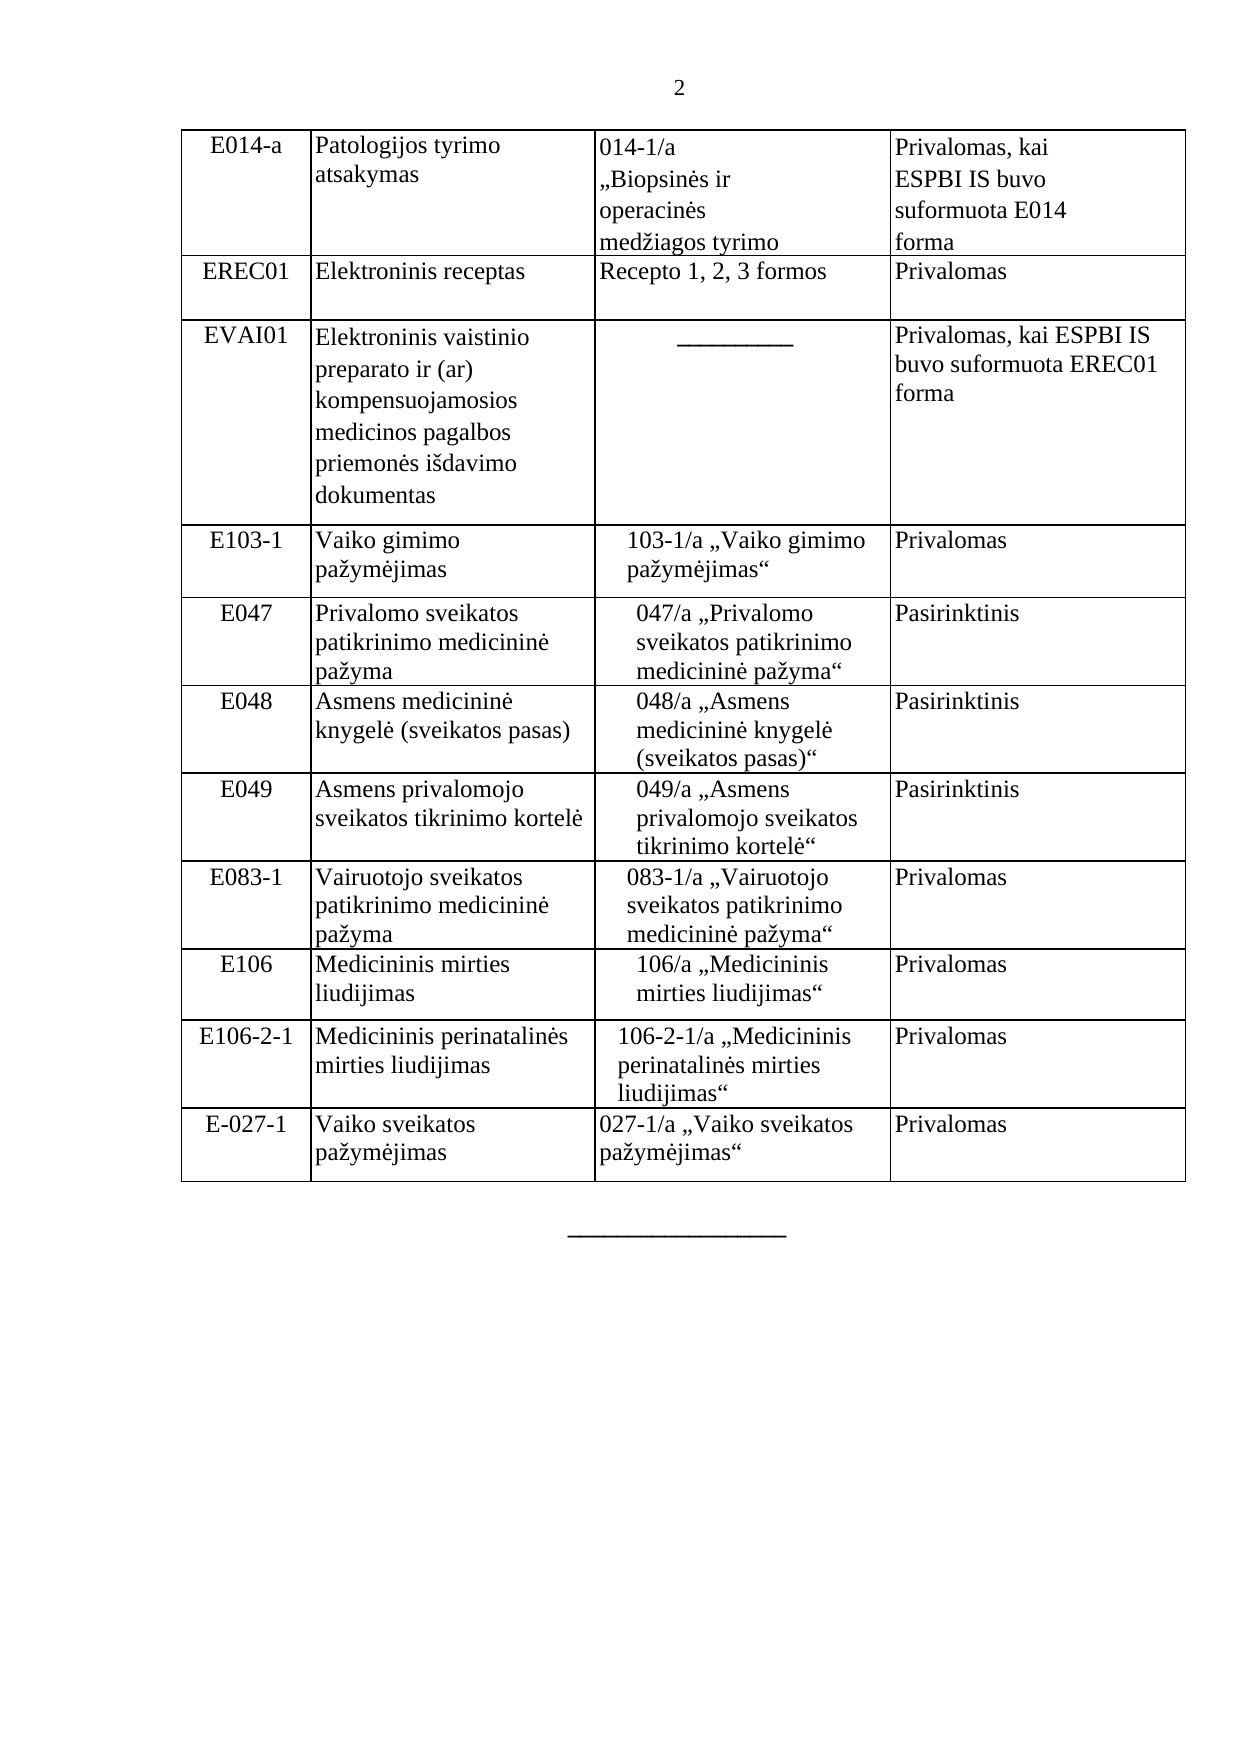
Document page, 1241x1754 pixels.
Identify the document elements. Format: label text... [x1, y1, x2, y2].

table_cell 049/a „Asmens privalomojo sveikatos tikrinimo kortelė“ [596, 774, 890, 860]
table_cell 103-1/a „Vaiko gimimo pažymėjimas“ [596, 526, 890, 597]
table_cell Recepto 1, 2, 3 formos [596, 256, 890, 319]
table_cell 083-1/a „Vairuotojo sveikatos patikrinimo medicininė pažyma“ [596, 862, 890, 948]
table_cell E106-2-1 [182, 1021, 310, 1107]
table_cell E048 [182, 686, 310, 772]
table_cell E103-1 [182, 526, 310, 597]
table_cell Privalomas, kai ESPBI IS buvo suformuota EREC01 forma [891, 321, 1185, 524]
table_cell 027-1/a „Vaiko sveikatos pažymėjimas“ [596, 1109, 890, 1181]
table_cell Asmens medicininė knygelė (sveikatos pasas) [312, 686, 594, 772]
table_cell 047/a „Privalomo sveikatos patikrinimo medicininė pažyma“ [596, 598, 890, 684]
table_cell Vaiko sveikatos pažymėjimas [312, 1109, 594, 1181]
table_cell [596, 321, 890, 524]
table_cell Asmens privalomojo sveikatos tikrinimo kortelė [312, 774, 594, 860]
table_cell 106-2-1/a „Medicininis perinatalinės mirties liudijimas“ [596, 1021, 890, 1107]
table_cell Vairuotojo sveikatos patikrinimo medicininė pažyma [312, 862, 594, 948]
table_cell E-027-1 [182, 1109, 310, 1181]
table_cell Privalomas, kai ESPBI IS buvo suformuota E014 forma [891, 131, 1185, 254]
table_cell Patologijos tyrimo atsakymas [312, 131, 594, 254]
table_cell Pasirinktinis [891, 686, 1185, 772]
table_cell Privalomas [891, 256, 1185, 319]
table_cell E106 [182, 950, 310, 1019]
table_cell E049 [182, 774, 310, 860]
table_cell EVAI01 [182, 321, 310, 524]
table_cell Elektroninis vaistinio preparato ir (ar) kompensuojamosios medicinos pagalbos priemonės išdavimo dokumentas [312, 321, 594, 524]
table_cell Privalomas [891, 950, 1185, 1019]
table_cell Pasirinktinis [891, 774, 1185, 860]
table_cell Elektroninis receptas [312, 256, 594, 319]
table_cell Privalomas [891, 1021, 1185, 1107]
table_cell Privalomas [891, 526, 1185, 597]
table_cell Medicininis mirties liudijimas [312, 950, 594, 1019]
table_cell E014-a [182, 131, 310, 254]
table_cell Privalomas [891, 862, 1185, 948]
table_cell 106/a „Medicininis mirties liudijimas“ [596, 950, 890, 1019]
table_cell Privalomo sveikatos patikrinimo medicininė pažyma [312, 598, 594, 684]
table_cell Privalomas [891, 1109, 1185, 1181]
table_cell 048/a „Asmens medicininė knygelė (sveikatos pasas)“ [596, 686, 890, 772]
table_cell E083-1 [182, 862, 310, 948]
table_cell Medicininis perinatalinės mirties liudijimas [312, 1021, 594, 1107]
table_cell Vaiko gimimo pažymėjimas [312, 526, 594, 597]
table_cell E047 [182, 598, 310, 684]
table_cell EREC01 [182, 256, 310, 319]
table_cell 014-1/a „Biopsinės ir operacinės medžiagos tyrimo rezultatai“ [596, 131, 890, 254]
table_cell Pasirinktinis [891, 598, 1185, 684]
